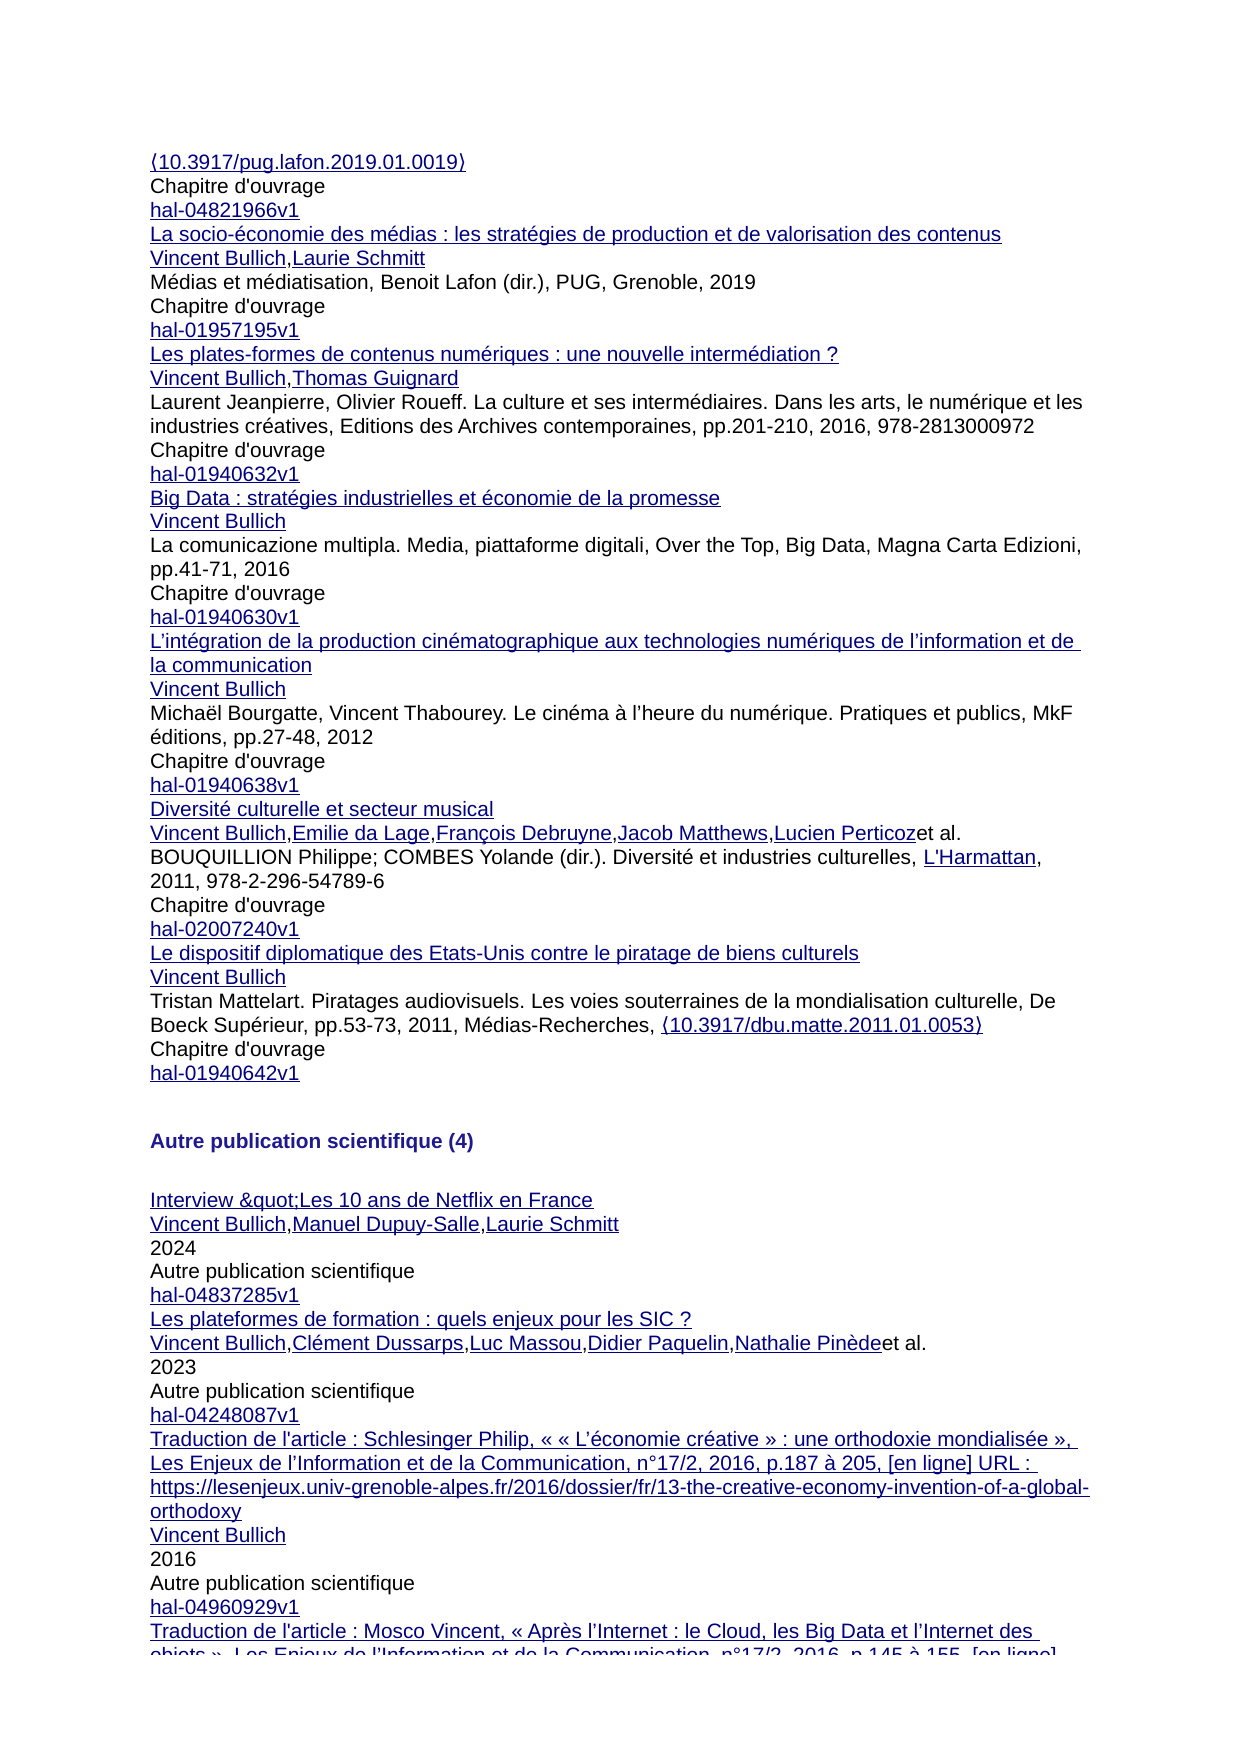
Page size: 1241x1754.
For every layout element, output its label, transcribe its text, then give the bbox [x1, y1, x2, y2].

table_header Interview &quot;Les 10 ans de Netflix en France Vincent Bullich,Manuel Dupuy-Salle,Laurie Schmitt 2024 Autre publication scientifique hal-04837285v1 [150, 1188, 1090, 1307]
subtitle Autre publication scientifique (4) [150, 1129, 1090, 1153]
table_cell Le dispositif diplomatique des Etats-Unis contre le piratage de biens culturels Vincent Bullich Tristan Mattelart. Piratages audiovisuels. Les voies souterraines de la mondialisation culturelle, De Boeck Supérieur, pp.53-73, 2011, Médias-Recherches, ⟨10.3917/dbu.matte.2011.01.0053⟩ Chapitre d'ouvrage hal-01940642v1 [150, 941, 1090, 1084]
table_cell Big Data : stratégies industrielles et économie de la promesse Vincent Bullich La comunicazione multipla. Media, piattaforme digitali, Over the Top, Big Data, Magna Carta Edizioni, pp.41-71, 2016 Chapitre d'ouvrage hal-01940630v1 [150, 485, 1090, 629]
table_cell Les plateformes de formation : quels enjeux pour les SIC ? Vincent Bullich,Clément Dussarps,Luc Massou,Didier Paquelin,Nathalie Pinèdeet al. 2023 Autre publication scientifique hal-04248087v1 [150, 1307, 1090, 1427]
table_cell La socio-économie des médias : les stratégies de production et de valorisation des contenus Vincent Bullich,Laurie Schmitt Médias et médiatisation, Benoit Lafon (dir.), PUG, Grenoble, 2019 Chapitre d'ouvrage hal-01957195v1 [150, 222, 1090, 342]
table_cell Traduction de l'article : Schlesinger Philip, « « L’économie créative » : une orthodoxie mondialisée », Les Enjeux de l’Information et de la Communication, n°17/2, 2016, p.187 à 205, [en ligne] URL : https://lesenjeux.univ-grenoble-alpes.fr/2016/dossier/fr/13-the-creative-economy-invention-of-a-global- [150, 1427, 1090, 1496]
table_cell Les plates-formes de contenus numériques : une nouvelle intermédiation ? Vincent Bullich,Thomas Guignard Laurent Jeanpierre, Olivier Roueff. La culture et ses intermédiaires. Dans les arts, le numérique et les industries créatives, Editions des Archives contemporaines, pp.201-210, 2016, 978-2813000972 Chapitre d'ouvrage hal-01940632v1 [150, 342, 1090, 485]
table_cell Traduction de l'article : Mosco Vincent, « Après l’Internet : le Cloud, les Big Data et l’Internet des objets », Les Enjeux de l’Information et de la Communication, n°17/2, 2016, p.145 à 155, [en ligne] URL : https://lesenjeux.univ-grenoble-alpes.fr/2016/dossier/fr/09-after-the-internet-cloud-computing-big-data-and-the-internet-of-things Vincent Bullich 2016 Autre publication scientifique hal-04960966v1 [150, 1619, 1090, 1655]
table_cell L’intégration de la production cinématographique aux technologies numériques de l’information et de la communication Vincent Bullich Michaël Bourgatte, Vincent Thabourey. Le cinéma à l’heure du numérique. Pratiques et publics, MkF éditions, pp.27-48, 2012 Chapitre d'ouvrage hal-01940638v1 [150, 629, 1090, 797]
table_cell Diversité culturelle et secteur musical Vincent Bullich,Emilie da Lage,François Debruyne,Jacob Matthews,Lucien Perticozet al. BOUQUILLION Philippe; COMBES Yolande (dir.). Diversité et industries culturelles, L'Harmattan, 2011, 978-2-296-54789-6 Chapitre d'ouvrage hal-02007240v1 [150, 797, 1090, 941]
table_cell orthodoxy Vincent Bullich 2016 Autre publication scientifique hal-04960929v1 [150, 1497, 1090, 1619]
table_cell Socio-économie des médias : analyser les stratégies de production-valorisation Vincent Bullich,Laurie Schmitt Médias et médiatisation, Presses universitaires de Grenoble, pp.19-46, 2019, 9782706142802. ⟨10.3917/pug.lafon.2019.01.0019⟩ Chapitre d'ouvrage hal-04821966v1 [150, 150, 1090, 222]
